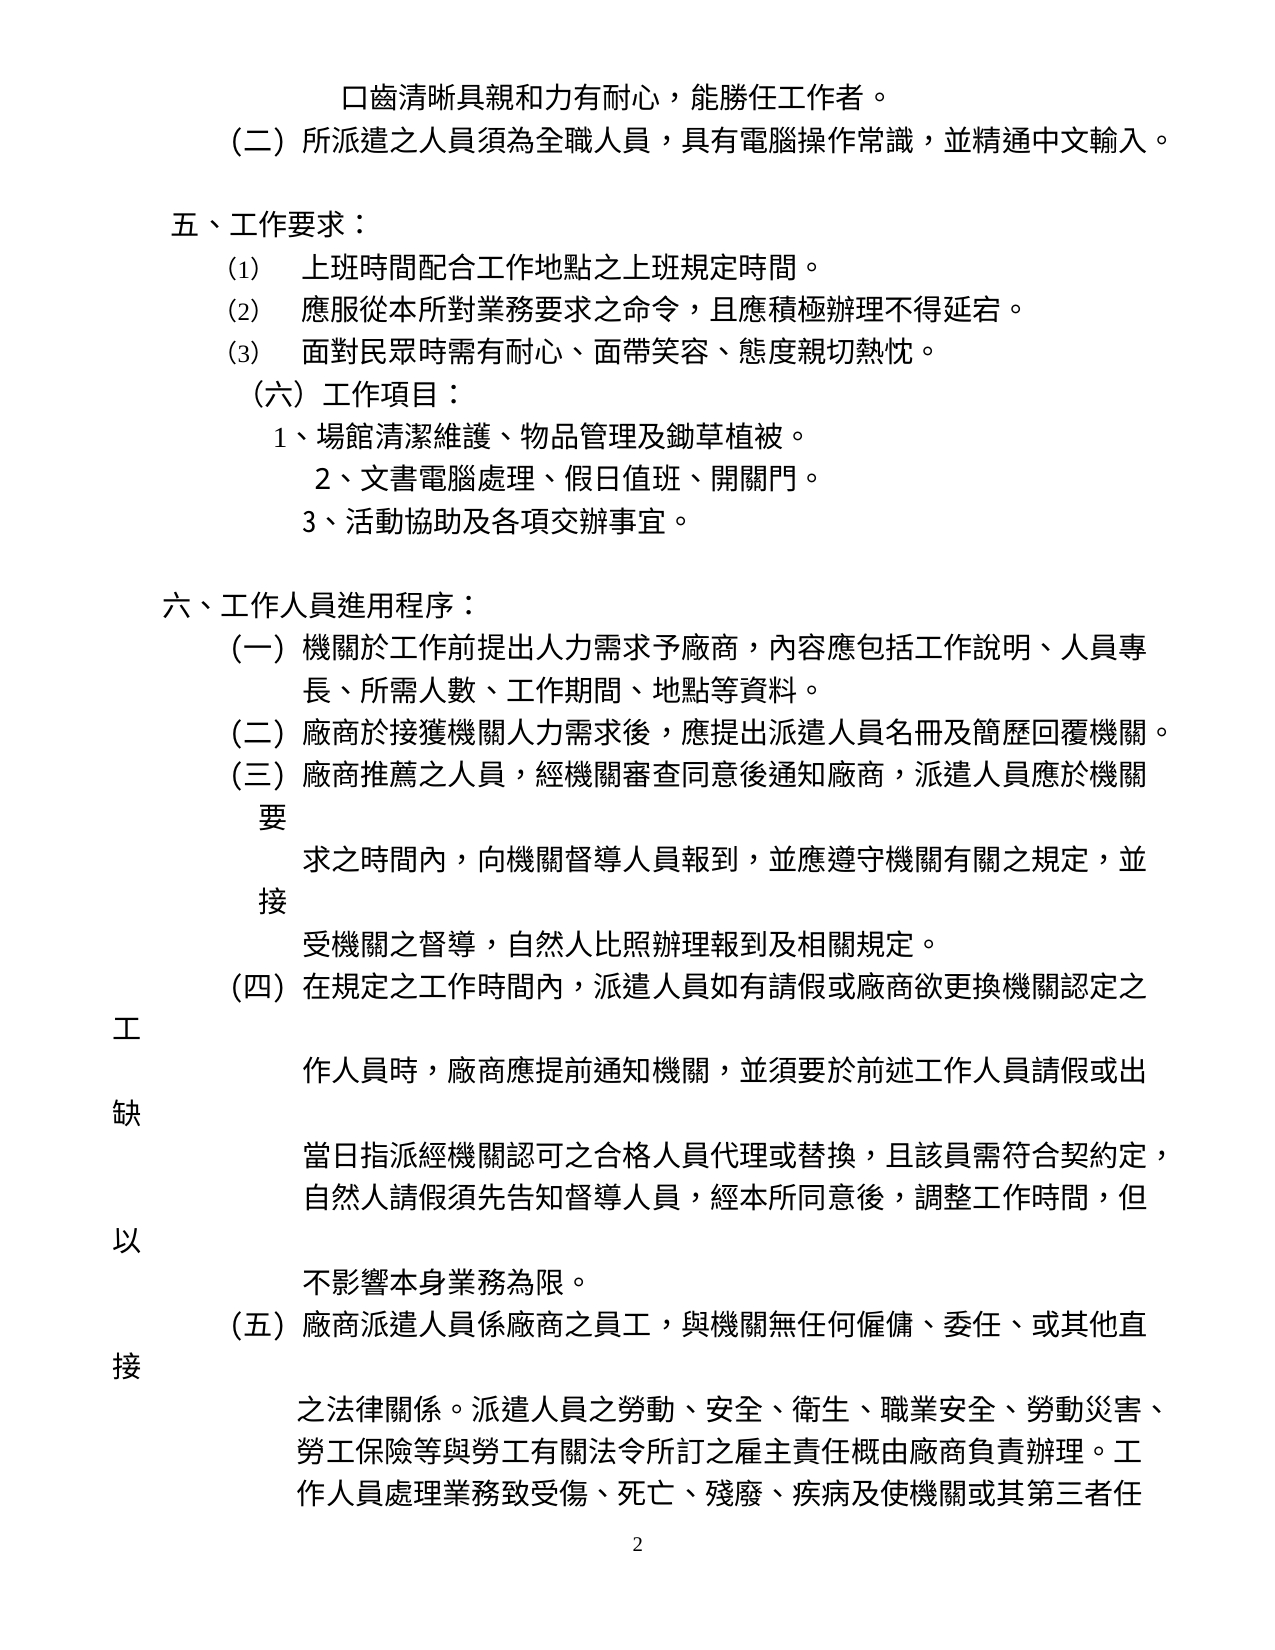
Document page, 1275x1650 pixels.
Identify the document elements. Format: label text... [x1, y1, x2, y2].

text 之法律關係。派遣人員之勞動、安全、衛生、職業安全、勞動災害、勞工保險等與勞工有關法令所訂之雇主責任概由廠商負責辦理。工作人員處理業務致受傷、死亡、殘廢、疾病及使機關或其第三者任何其他損害時，皆應由廠商自行負責處理及賠償，與機關無關；自然人為得標者，本所依勞動基準法規定，有關該員之勞動、安全、衛生、職業安全、勞動災害、勞工保險等與勞工有關法令所訂之雇主責任由本所負責辦理。 [297, 1386, 1163, 1513]
text 1、場館清潔維護、物品管理及鋤草植被。 [112, 413, 1163, 456]
list 上班時間配合工作地點之上班規定時間。 [212, 244, 1163, 286]
text （六）工作項目： [112, 371, 1163, 413]
list 面對民眾時需有耐心、面帶笑容、態度親切熱忱。 [212, 329, 1163, 371]
text 3、活動協助及各項交辦事宜。 [112, 498, 1163, 540]
text 口齒清晰具親和力有耐心，能勝任工作者。 [112, 75, 1163, 117]
text 受機關之督導，自然人比照辦理報到及相關規定。 [112, 921, 1163, 963]
text 求之時間內，向機關督導人員報到，並應遵守機關有關之規定，並接 [112, 836, 1163, 921]
text (五) 廠商派遣人員係廠商之員工，與機關無任何僱傭、委任、或其他直接 [112, 1302, 1163, 1386]
text (一) 機關於工作前提出人力需求予廠商，內容應包括工作說明、人員專 [112, 625, 1163, 667]
text 2、文書電腦處理、假日值班、開關門。 [112, 456, 1163, 498]
text (二) 廠商於接獲機關人力需求後，應提出派遣人員名冊及簡歷回覆機關。 [112, 709, 1163, 752]
text 長、所需人數、工作期間、地點等資料。 [112, 667, 1163, 709]
text 不影響本身業務為限。 [112, 1259, 1163, 1302]
text 當日指派經機關認可之合格人員代理或替換，且該員需符合契約定， [112, 1132, 1163, 1175]
text 五、工作要求： [112, 202, 1163, 244]
list 應服從本所對業務要求之命令，且應積極辦理不得延宕。 [212, 286, 1163, 329]
text (四) 在規定之工作時間內，派遣人員如有請假或廠商欲更換機關認定之工 [112, 963, 1163, 1048]
text 作人員時，廠商應提前通知機關，並須要於前述工作人員請假或出缺 [112, 1048, 1163, 1132]
text (三) 廠商推薦之人員，經機關審查同意後通知廠商，派遣人員應於機關要 [112, 752, 1163, 836]
text (二) 所派遣之人員須為全職人員，具有電腦操作常識，並精通中文輸入。 [112, 117, 1163, 159]
text 六、工作人員進用程序： [162, 583, 1163, 625]
text 自然人請假須先告知督導人員，經本所同意後，調整工作時間，但以 [112, 1175, 1163, 1259]
